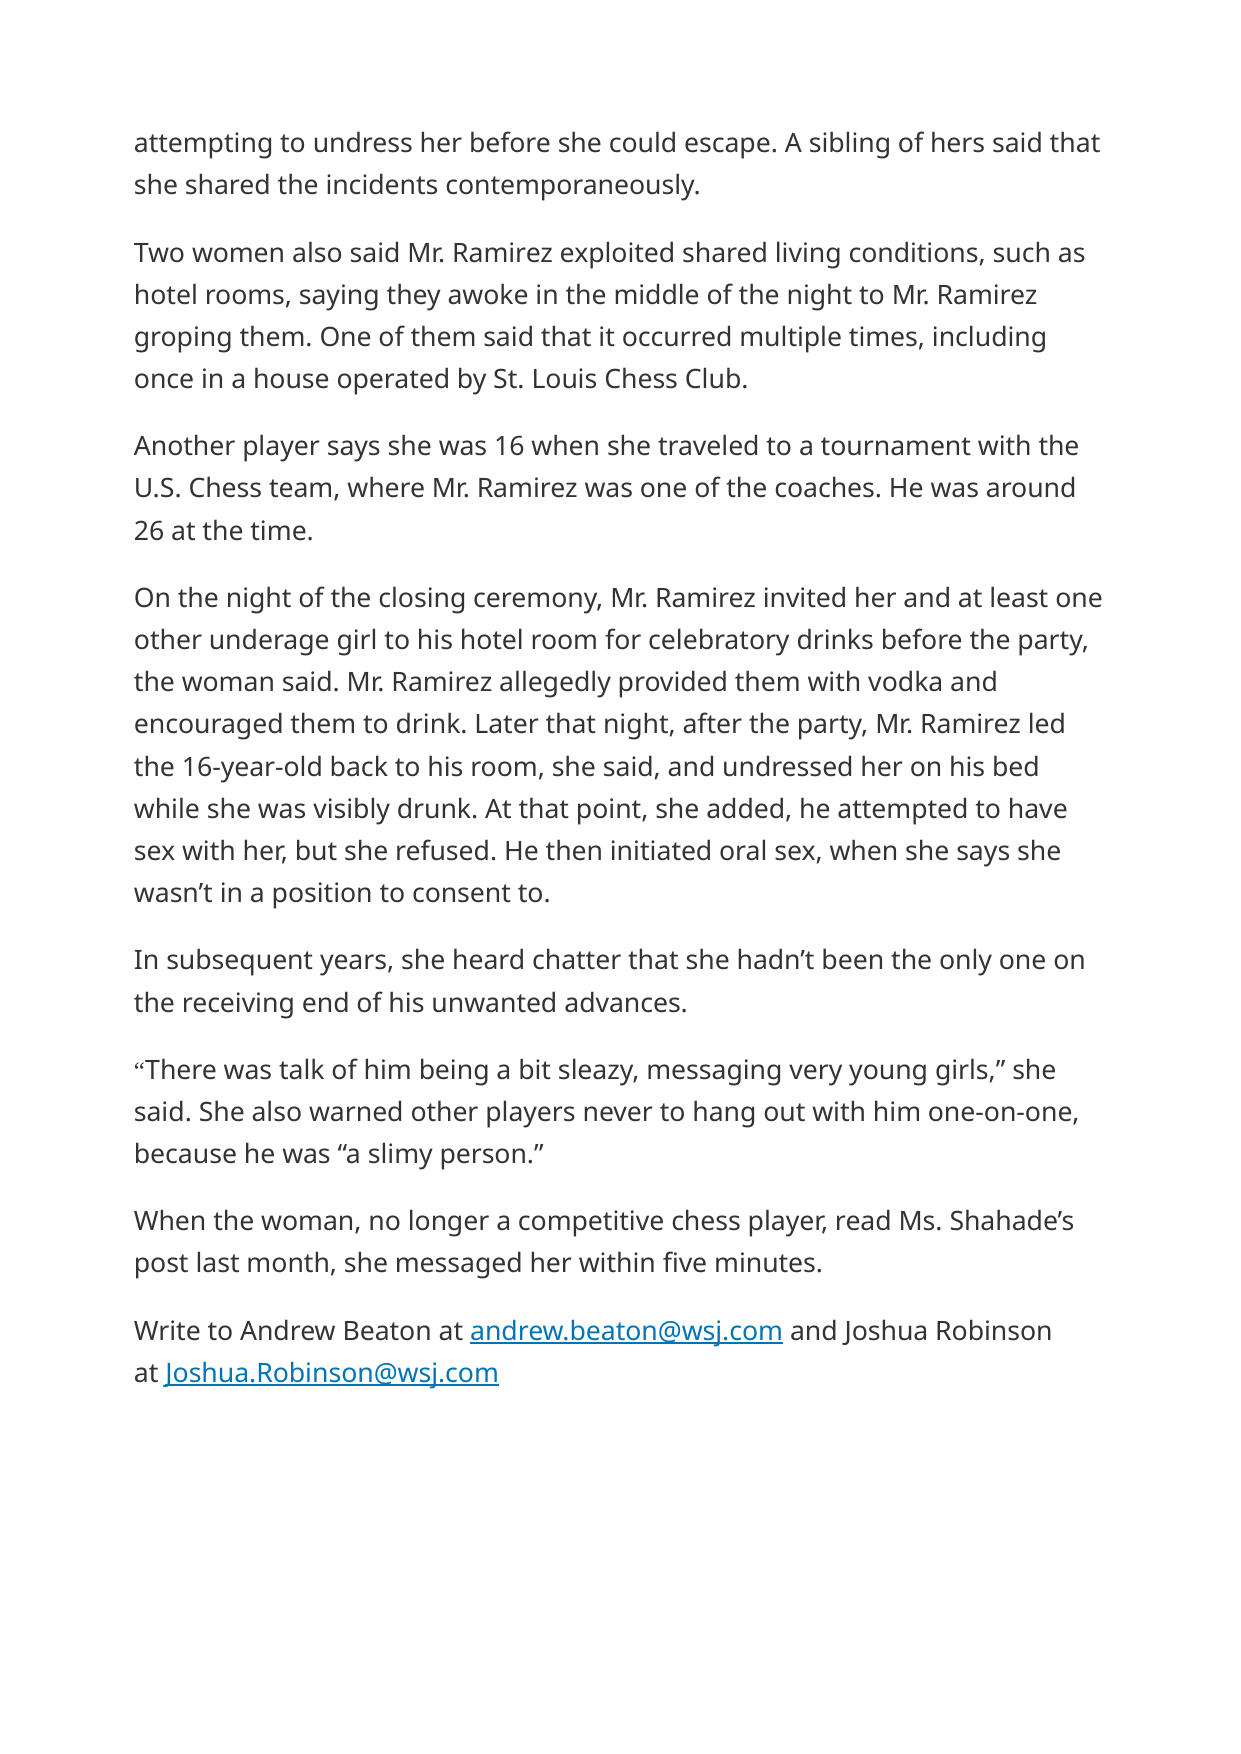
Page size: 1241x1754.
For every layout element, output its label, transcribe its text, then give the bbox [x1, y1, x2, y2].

text On the night of the closing ceremony, Mr. Ramirez invited her and at least one other underage girl to his hotel room for celebratory drinks before the party, the woman said. Mr. Ramirez allegedly provided them with vodka and encouraged them to drink. Later that night, after the party, Mr. Ramirez led the 16-year-old back to his room, she said, and undressed her on his bed while she was visibly drunk. At that point, she added, he attempted to have sex with her, but she refused. He then initiated oral sex, when she says she wasn’t in a position to consent to. [134, 573, 1106, 910]
text When the woman, no longer a competitive chess player, read Ms. Shahade’s post last month, she messaged her within five minutes. [134, 1196, 1106, 1281]
text “There was talk of him being a bit sleazy, messaging very young girls,” she said. She also warned other players never to hang out with him one-on-one, because he was “a slimy person.” [134, 1045, 1106, 1171]
text attempting to undress her before she could escape. A sibling of hers said that she shared the incidents contemporaneously. [134, 118, 1106, 202]
text Another player says she was 16 when she traveled to a tournament with the U.S. Chess team, where Mr. Ramirez was one of the coaches. He was around 26 at the time. [134, 421, 1106, 548]
text In subsequent years, she heard chatter that she hadn’t been the only one on the receiving end of his unwanted advances. [134, 935, 1106, 1020]
text Write to Andrew Beaton at andrew.beaton@wsj.com and Joshua Robinson at Joshua.Robinson@wsj.com [134, 1306, 1106, 1390]
text Two women also said Mr. Ramirez exploited shared living conditions, such as hotel rooms, saying they awoke in the middle of the night to Mr. Ramirez groping them. One of them said that it occurred multiple times, including once in a house operated by St. Louis Chess Club. [134, 227, 1106, 396]
